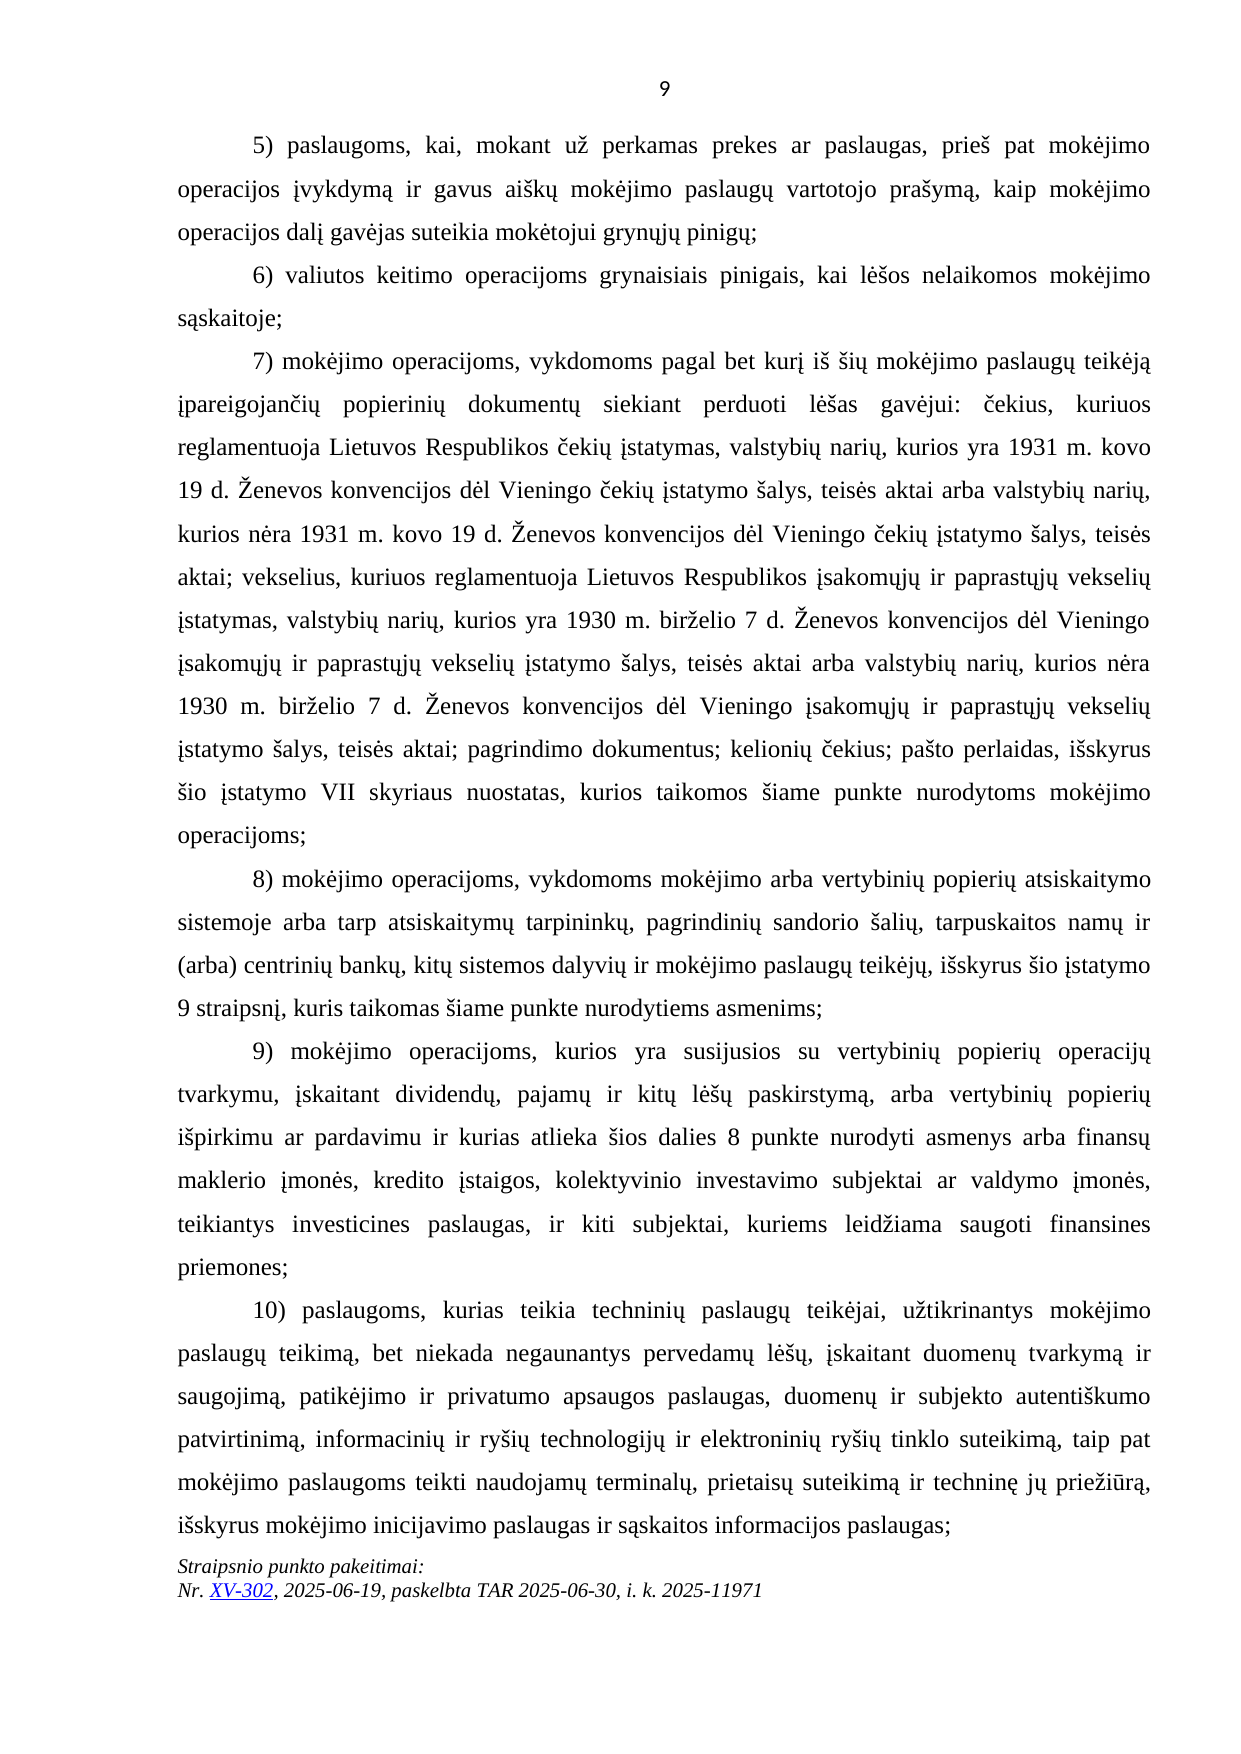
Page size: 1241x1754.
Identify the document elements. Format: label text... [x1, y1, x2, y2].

text 10) paslaugoms, kurias teikia techninių paslaugų teikėjai, užtikrinantys mokėjimo paslaugų teikimą, bet niekada negaunantys pervedamų lėšų, įskaitant duomenų tvarkymą ir saugojimą, patikėjimo ir privatumo apsaugos paslaugas, duomenų ir subjekto autentiškumo patvirtinimą, informacinių ir ryšių technologijų ir elektroninių ryšių tinklo suteikimą, taip pat mokėjimo paslaugoms teikti naudojamų terminalų, prietaisų suteikimą ir techninę jų priežiūrą, išskyrus mokėjimo inicijavimo paslaugas ir sąskaitos informacijos paslaugas; [177, 1295, 1152, 1539]
text 7) mokėjimo operacijoms, vykdomoms pagal bet kurį iš šių mokėjimo paslaugų teikėją įpareigojančių popierinių dokumentų siekiant perduoti lėšas gavėjui: čekius, kuriuos reglamentuoja Lietuvos Respublikos čekių įstatymas, valstybių narių, kurios yra 1931 m. kovo 19 d. Ženevos konvencijos dėl Vieningo čekių įstatymo šalys, teisės aktai arba valstybių narių, kurios nėra 1931 m. kovo 19 d. Ženevos konvencijos dėl Vieningo čekių įstatymo šalys, teisės aktai; vekselius, kuriuos reglamentuoja Lietuvos Respublikos įsakomųjų ir paprastųjų vekselių įstatymas, valstybių narių, kurios yra 1930 m. birželio 7 d. Ženevos konvencijos dėl Vieningo įsakomųjų ir paprastųjų vekselių įstatymo šalys, teisės aktai arba valstybių narių, kurios nėra 1930 m. birželio 7 d. Ženevos konvencijos dėl Vieningo įsakomųjų ir paprastųjų vekselių įstatymo šalys, teisės aktai; pagrindimo dokumentus; kelionių čekius; pašto perlaidas, išskyrus šio įstatymo VII skyriaus nuostatas, kurios taikomos šiame punkte nurodytoms mokėjimo operacijoms; [177, 346, 1152, 849]
text 5) paslaugoms, kai, mokant už perkamas prekes ar paslaugas, prieš pat mokėjimo operacijos įvykdymą ir gavus aiškų mokėjimo paslaugų vartotojo prašymą, kaip mokėjimo operacijos dalį gavėjas suteikia mokėtojui grynųjų pinigų; [177, 131, 1152, 246]
text 8) mokėjimo operacijoms, vykdomoms mokėjimo arba vertybinių popierių atsiskaitymo sistemoje arba tarp atsiskaitymų tarpininkų, pagrindinių sandorio šalių, tarpuskaitos namų ir (arba) centrinių bankų, kitų sistemos dalyvių ir mokėjimo paslaugų teikėjų, išskyrus šio įstatymo 9 straipsnį, kuris taikomas šiame punkte nurodytiems asmenims; [177, 864, 1152, 1022]
text 9) mokėjimo operacijoms, kurios yra susijusios su vertybinių popierių operacijų tvarkymu, įskaitant dividendų, pajamų ir kitų lėšų paskirstymą, arba vertybinių popierių išpirkimu ar pardavimu ir kurias atlieka šios dalies 8 punkte nurodyti asmenys arba finansų maklerio įmonės, kredito įstaigos, kolektyvinio investavimo subjektai ar valdymo įmonės, teikiantys investicines paslaugas, ir kiti subjektai, kuriems leidžiama saugoti finansines priemones; [177, 1036, 1152, 1281]
text 6) valiutos keitimo operacijoms grynaisiais pinigais, kai lėšos nelaikomos mokėjimo sąskaitoje; [177, 260, 1152, 332]
text Straipsnio punkto pakeitimai: [177, 1554, 1152, 1578]
text Nr. XV-302, 2025-06-19, paskelbta TAR 2025-06-30, i. k. 2025-11971 [177, 1578, 1152, 1602]
